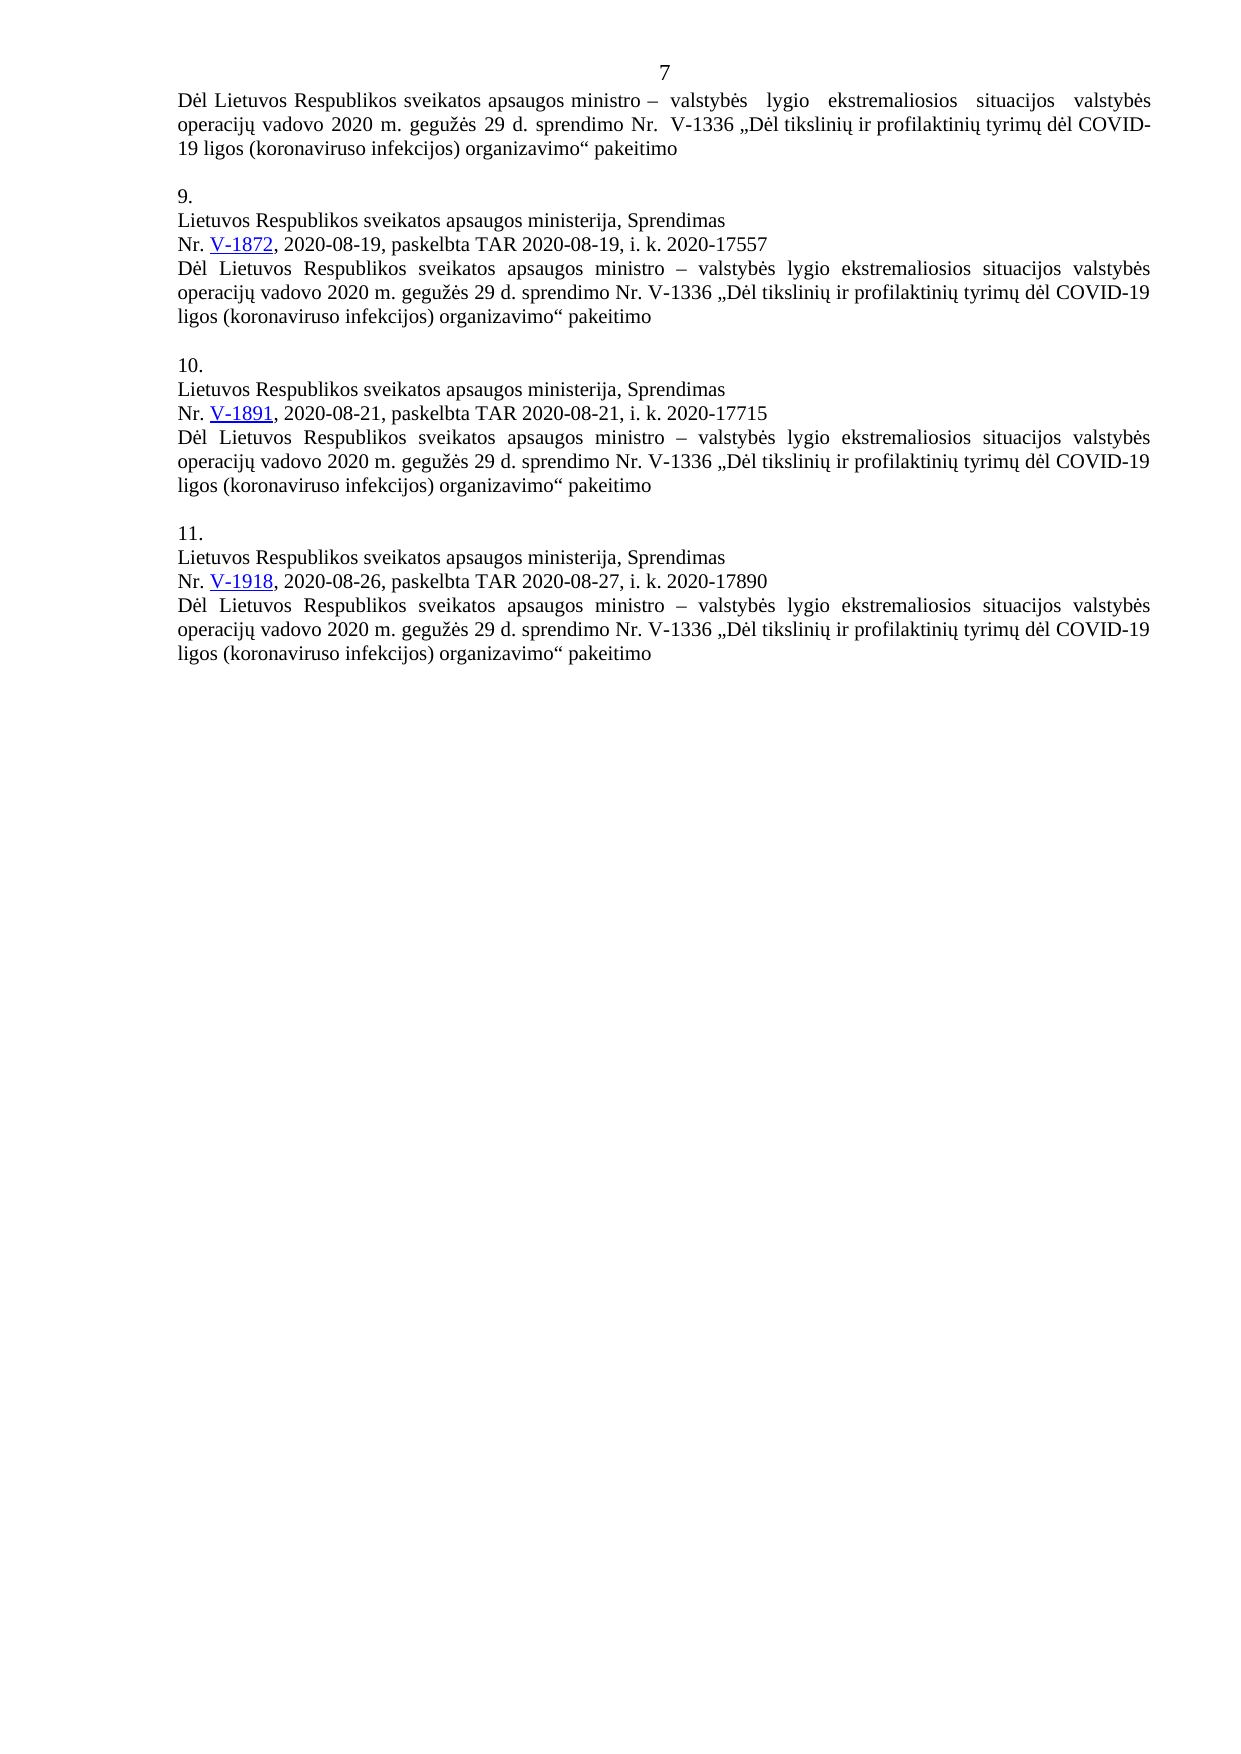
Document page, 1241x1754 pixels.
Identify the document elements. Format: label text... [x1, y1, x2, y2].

text Lietuvos Respublikos sveikatos apsaugos ministerija, Sprendimas [177, 545, 1152, 569]
text 11. [177, 521, 1152, 545]
text Nr. V-1918, 2020-08-26, paskelbta TAR 2020-08-27, i. k. 2020-17890 [177, 569, 1152, 593]
text Nr. V-1872, 2020-08-19, paskelbta TAR 2020-08-19, i. k. 2020-17557 [177, 232, 1152, 256]
text Dėl Lietuvos Respublikos sveikatos apsaugos ministro – valstybės lygio ekstremaliosios situacijos valstybės operacijų vadovo 2020 m. gegužės 29 d. sprendimo Nr. V-1336 „Dėl tikslinių ir profilaktinių tyrimų dėl COVID-19 ligos (koronaviruso infekcijos) organizavimo“ pakeitimo [177, 593, 1152, 665]
text Nr. V-1891, 2020-08-21, paskelbta TAR 2020-08-21, i. k. 2020-17715 [177, 401, 1152, 425]
text Lietuvos Respublikos sveikatos apsaugos ministerija, Sprendimas [177, 377, 1152, 401]
text 9. [177, 184, 1152, 208]
text 10. [177, 352, 1152, 377]
text Dėl Lietuvos Respublikos sveikatos apsaugos ministro – valstybės lygio ekstremaliosios situacijos valstybės operacijų vadovo 2020 m. gegužės 29 d. sprendimo Nr. V-1336 „Dėl tikslinių ir profilaktinių tyrimų dėl COVID-19 ligos (koronaviruso infekcijos) organizavimo“ pakeitimo [177, 256, 1152, 328]
text Dėl Lietuvos Respublikos sveikatos apsaugos ministro – valstybės lygio ekstremaliosios situacijos valstybės operacijų vadovo 2020 m. gegužės 29 d. sprendimo Nr. V-1336 „Dėl tikslinių ir profilaktinių tyrimų dėl COVID-19 ligos (koronaviruso infekcijos) organizavimo“ pakeitimo [177, 425, 1152, 497]
text Dėl Lietuvos Respublikos sveikatos apsaugos ministro – valstybės lygio ekstremaliosios situacijos valstybės operacijų vadovo 2020 m. gegužės 29 d. sprendimo Nr. V-1336 „Dėl tikslinių ir profilaktinių tyrimų dėl COVID-19 ligos (koronaviruso infekcijos) organizavimo“ pakeitimo [177, 88, 1152, 160]
text Lietuvos Respublikos sveikatos apsaugos ministerija, Sprendimas [177, 208, 1152, 232]
